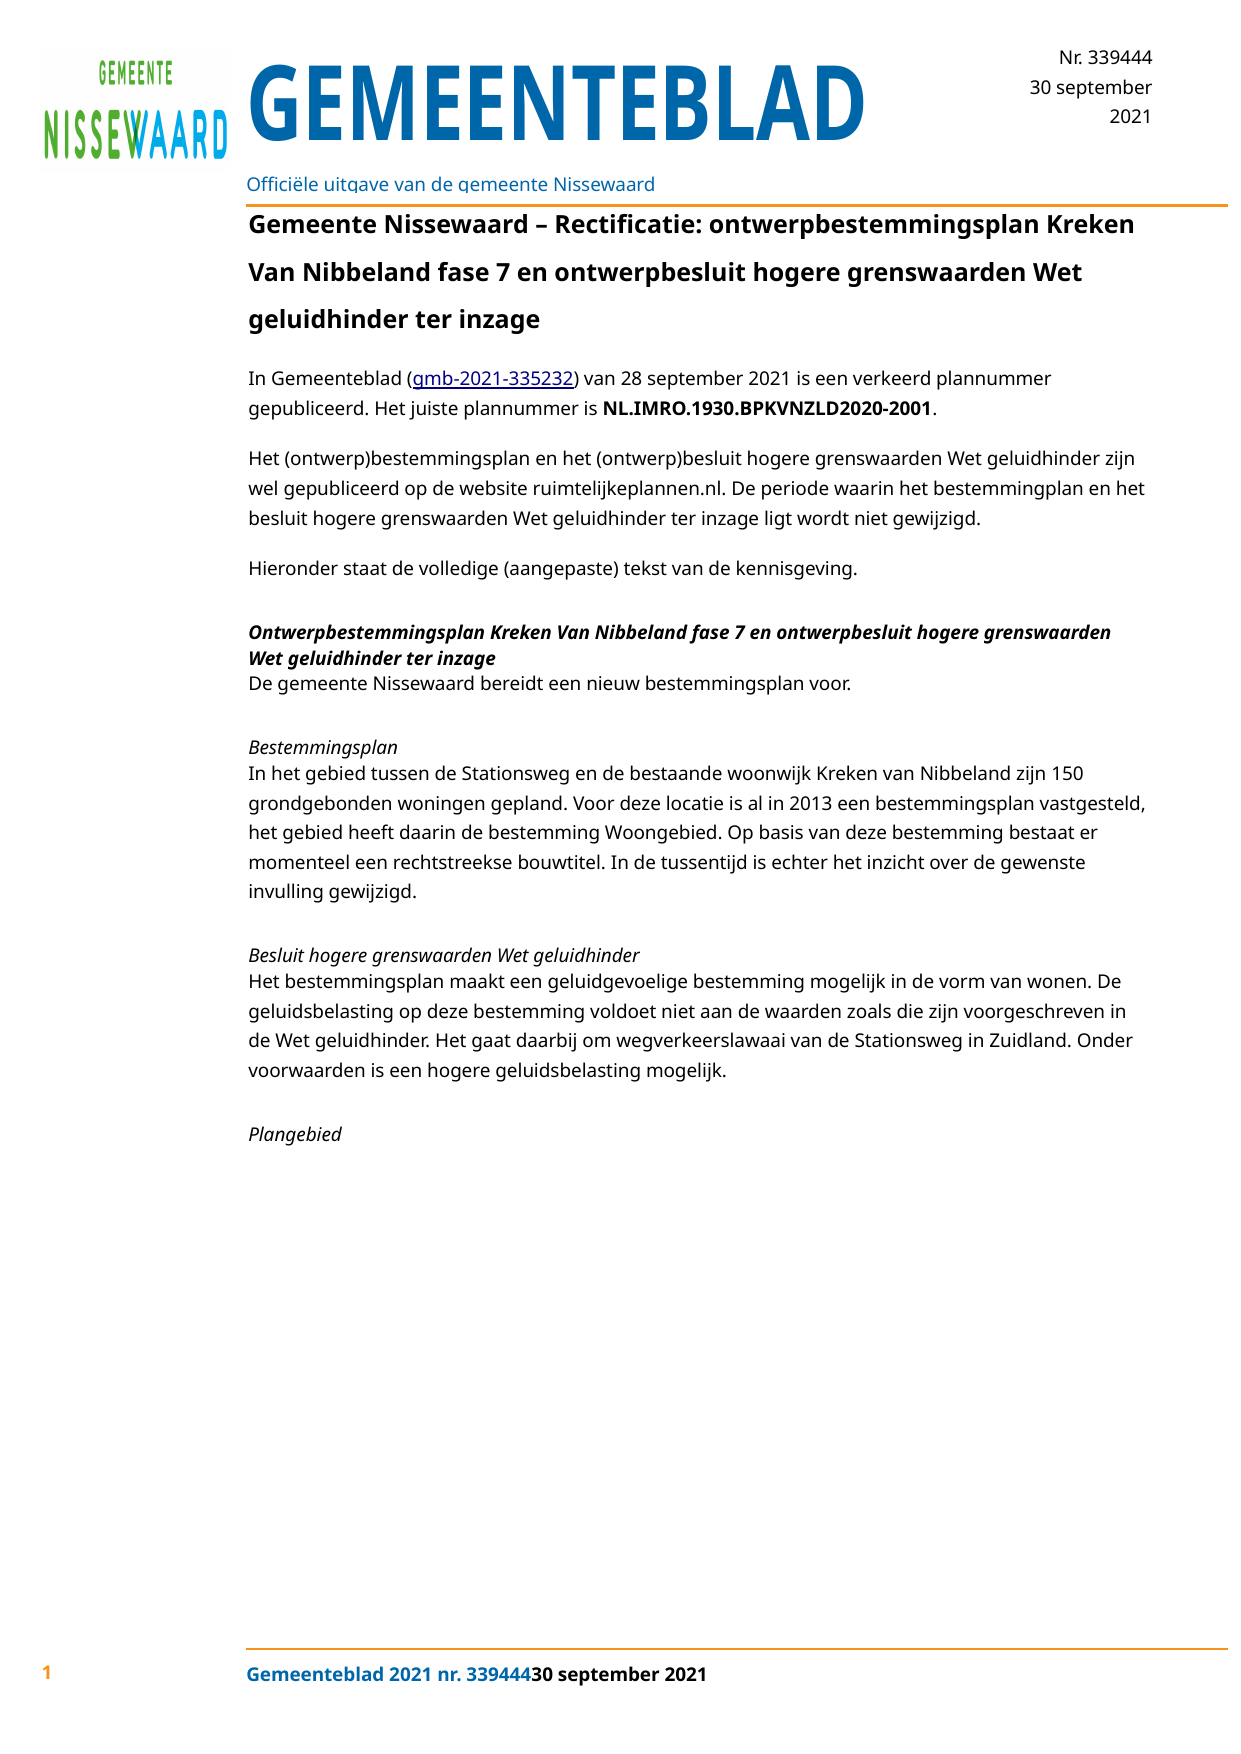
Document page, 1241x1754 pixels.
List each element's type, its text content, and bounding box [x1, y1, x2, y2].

text Besluit hogere grenswaarden Wet geluidhinder [248, 942, 1152, 968]
text In het gebied tussen de Stationsweg en de bestaande woonwijk Kreken van Nibbeland zijn 150 grondgebonden woningen gepland. Voor deze locatie is al in 2013 een bestemmingsplan vastgesteld, het gebied heeft daarin de bestemming Woongebied. Op basis van deze bestemming bestaat er momenteel een rechtstreekse bouwtitel. In de tussentijd is echter het inzicht over de gewenste invulling gewijzigd. [248, 760, 1152, 904]
text Hieronder staat de volledige (aangepaste) tekst van de kennisgeving. [248, 555, 1152, 581]
text In Gemeenteblad (gmb-2021-335232) van 28 september 2021 is een verkeerd plannummer gepubliceerd. Het juiste plannummer is NL.IMRO.1930.BPKVNZLD2020-2001. [248, 366, 1152, 421]
picture [41, 47, 231, 172]
text Gemeente Nissewaard – Rectificatie: ontwerpbestemmingsplan Kreken Van Nibbeland fase 7 en ontwerpbesluit hogere grenswaarden Wet geluidhinder ter inzage [248, 207, 1152, 336]
text Het bestemmingsplan maakt een geluidgevoelige bestemming mogelijk in de vorm van wonen. De geluidsbelasting op deze bestemming voldoet niet aan de waarden zoals die zijn voorgeschreven in de Wet geluidhinder. Het gaat daarbij om wegverkeerslawaai van de Stationsweg in Zuidland. Onder voorwaarden is een hogere geluidsbelasting mogelijk. [248, 968, 1152, 1083]
text Het (ontwerp)bestemmingsplan en het (ontwerp)besluit hogere grenswaarden Wet geluidhinder zijn wel gepubliceerd op de website ruimtelijkeplannen.nl. De periode waarin het bestemmingplan en het besluit hogere grenswaarden Wet geluidhinder ter inzage ligt wordt niet gewijzigd. [248, 446, 1152, 530]
text Plangebied [248, 1121, 1152, 1147]
text Bestemmingsplan [248, 734, 1152, 760]
text De gemeente Nissewaard bereidt een nieuw bestemmingsplan voor. [248, 671, 1152, 696]
text Ontwerpbestemmingsplan Kreken Van Nibbeland fase 7 en ontwerpbesluit hogere grenswaarden Wet geluidhinder ter inzage [248, 619, 1152, 671]
